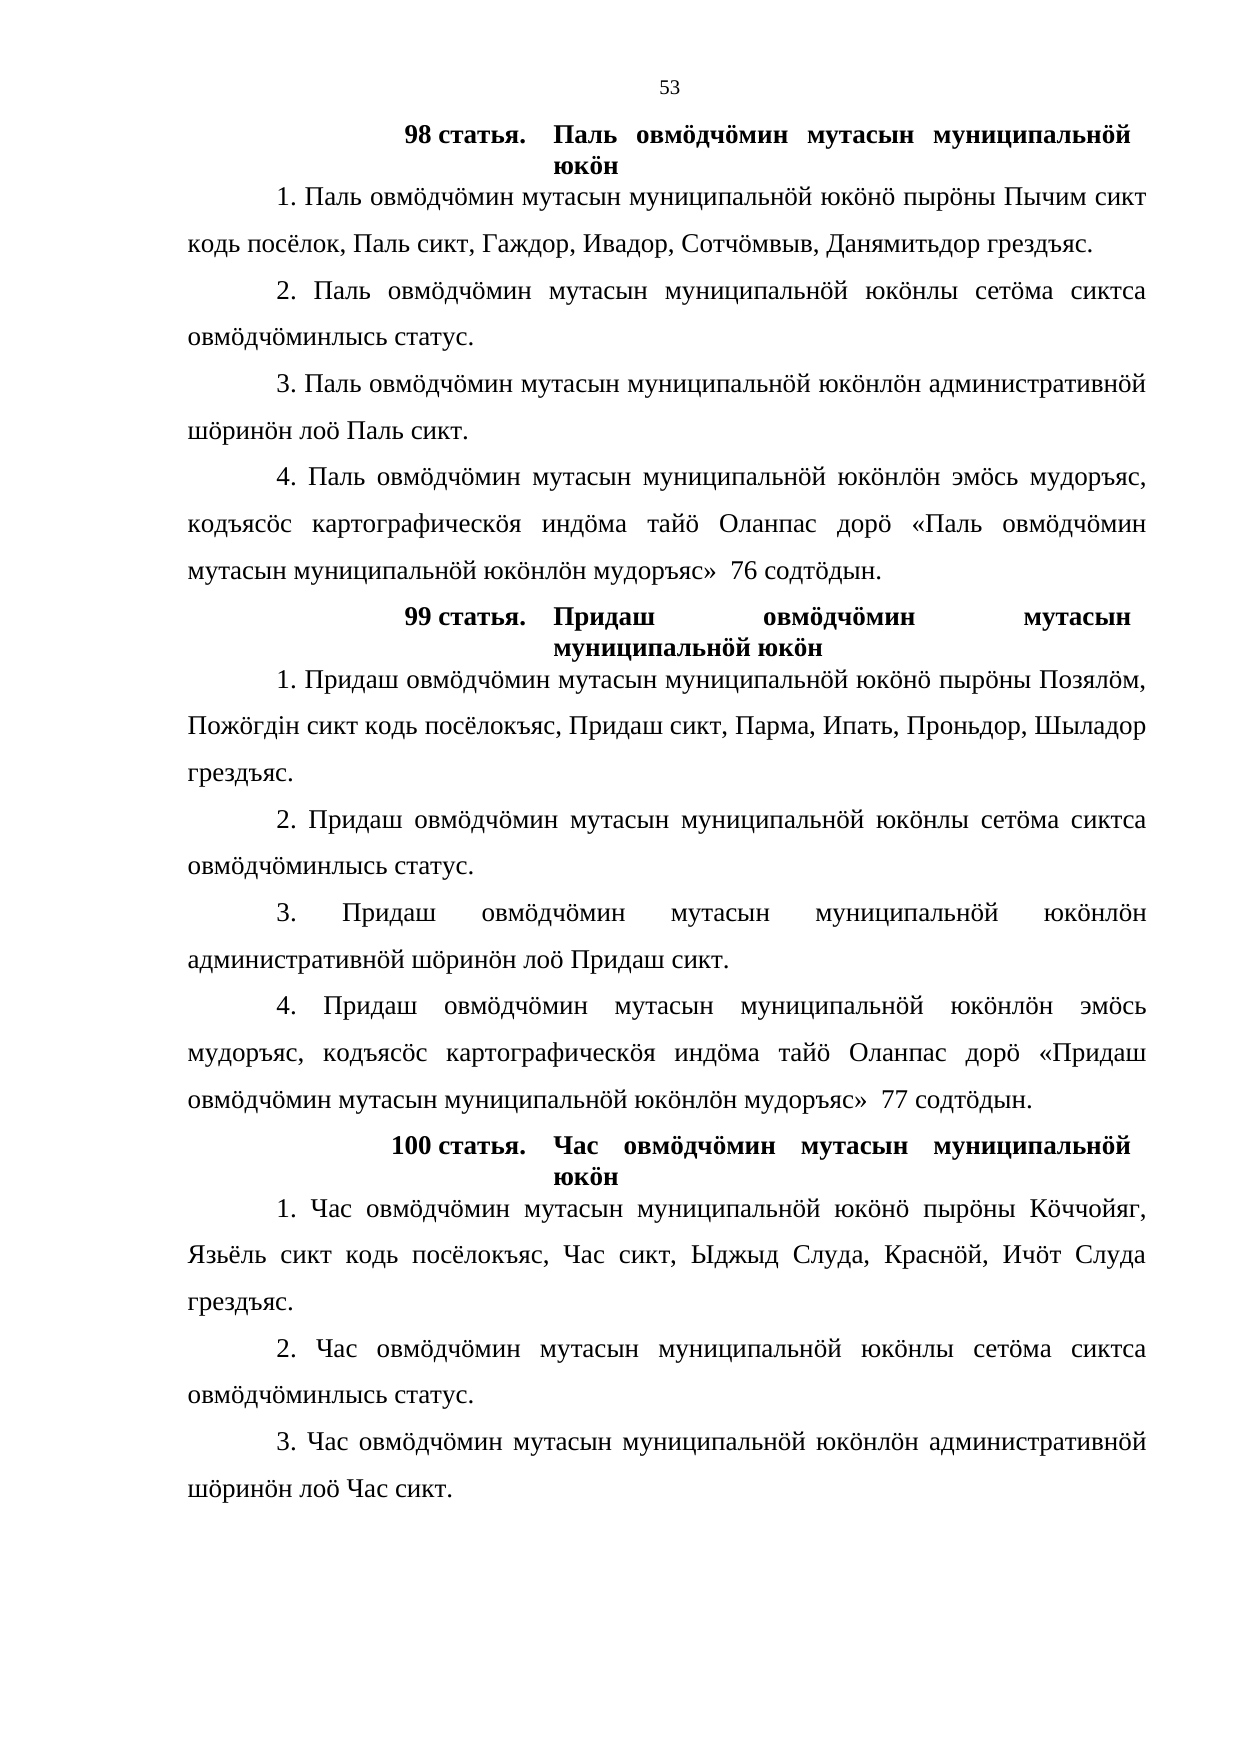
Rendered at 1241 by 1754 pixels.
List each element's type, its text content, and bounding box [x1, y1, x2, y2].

text 3. Час овмöдчöмин мутасын муниципальнöй юкöнлöн административнöй шöринöн лоö Час сикт. [187, 1425, 1147, 1503]
text 1. Час овмöдчöмин мутасын муниципальнöй юкöнö пырöны Кöччойяг, Язьёль сикт кодь посёлокъяс, Час сикт, Ыджыд Слуда, Краснöй, Ичöт Слуда грездъяс. [187, 1192, 1147, 1316]
table_header 100 статья. [202, 1129, 542, 1192]
text 2. Паль овмöдчöмин мутасын муниципальнöй юкöнлы сетöма сиктса овмöдчöминлысь статус. [187, 274, 1147, 352]
text 1. Паль овмöдчöмин мутасын муниципальнöй юкöнö пырöны Пычим сикт кодь посёлок, Паль сикт, Гаждор, Ивадор, Сотчöмвыв, Данямитьдор грездъяс. [187, 180, 1147, 258]
text 1. Придаш овмöдчöмин мутасын муниципальнöй юкöнö пырöны Позялöм, Пожöгдiн сикт кодь посёлокъяс, Придаш сикт, Парма, Ипать, Проньдор, Шыладор грездъяс. [187, 663, 1147, 787]
text 2. Придаш овмöдчöмин мутасын муниципальнöй юкöнлы сетöма сиктса овмöдчöминлысь статус. [187, 803, 1147, 881]
text 3. Придаш овмöдчöмин мутасын муниципальнöй юкöнлöн административнöй шöринöн лоö Придаш сикт. [187, 896, 1147, 974]
table_header Час овмöдчöмин мутасын муниципальнöй юкöн [542, 1129, 1147, 1192]
table_header Паль овмöдчöмин мутасын муниципальнöй юкöн [542, 118, 1147, 180]
text 2. Час овмöдчöмин мутасын муниципальнöй юкöнлы сетöма сиктса овмöдчöминлысь статус. [187, 1332, 1147, 1409]
table_header 99 статья. [202, 600, 542, 663]
table_header 98 статья. [202, 118, 542, 180]
table_header Придаш овмöдчöмин мутасын муниципальнöй юкöн [542, 600, 1147, 663]
text 3. Паль овмöдчöмин мутасын муниципальнöй юкöнлöн административнöй шöринöн лоö Паль сикт. [187, 367, 1147, 445]
text 4. Паль овмöдчöмин мутасын муниципальнöй юкöнлöн эмöсь мудоръяс, кодъясöс картографическöя индöма тайö Оланпас дорö «Паль овмöдчöмин мутасын муниципальнöй юкöнлöн мудоръяс» 76 содтöдын. [187, 460, 1147, 585]
text 4. Придаш овмöдчöмин мутасын муниципальнöй юкöнлöн эмöсь мудоръяс, кодъясöс картографическöя индöма тайö Оланпас дорö «Придаш овмöдчöмин мутасын муниципальнöй юкöнлöн мудоръяс» 77 содтöдын. [187, 989, 1147, 1114]
